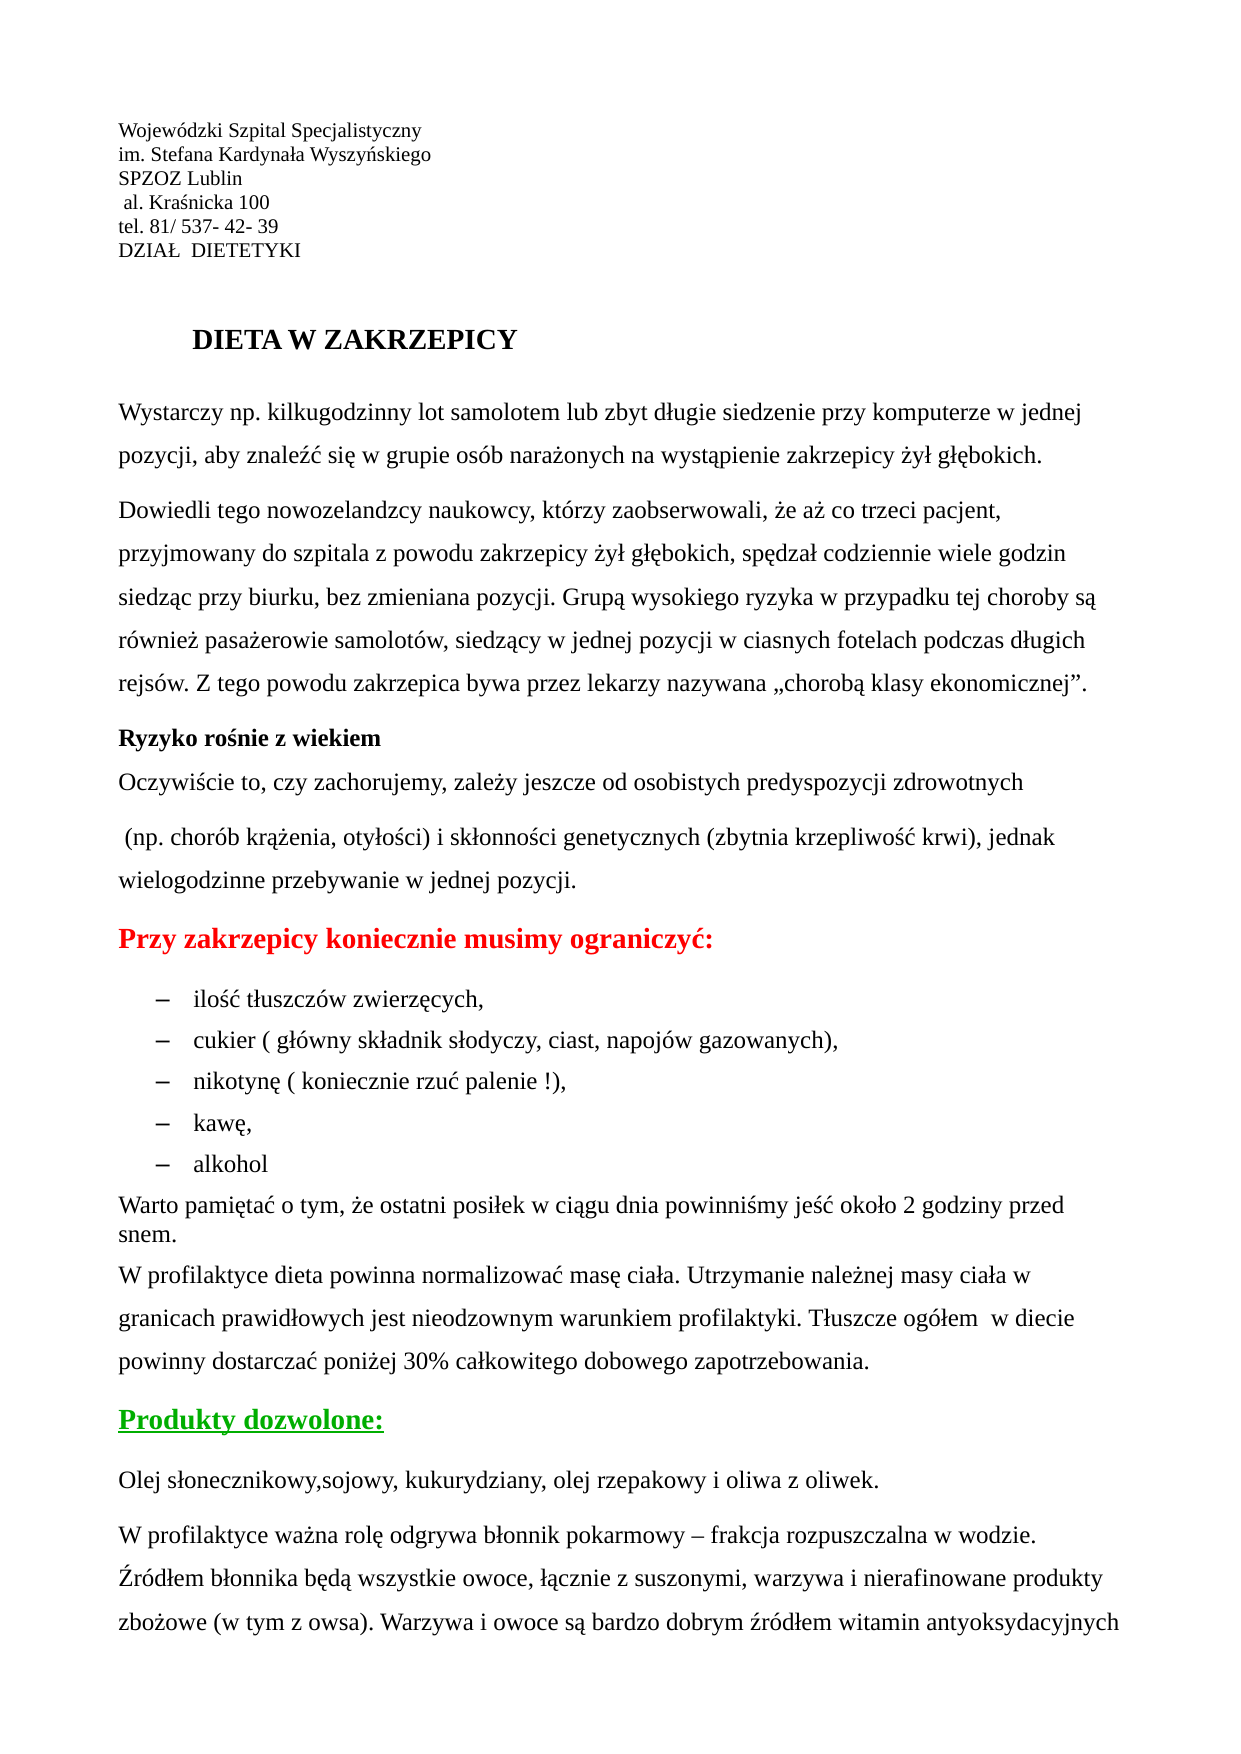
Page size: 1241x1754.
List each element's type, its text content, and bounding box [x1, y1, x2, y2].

text (np. chorób krążenia, otyłości) i skłonności genetycznych (zbytnia krzepliwość krwi), jednak wielogodzinne przebywanie w jednej pozycji. [118, 822, 1122, 894]
text Olej słonecznikowy,sojowy, kukurydziany, olej rzepakowy i oliwa z oliwek. [118, 1465, 1122, 1493]
text DZIAŁ DIETETYKI [118, 238, 1122, 262]
text SPZOZ Lublin [118, 166, 1122, 190]
text tel. 81/ 537- 42- 39 [118, 214, 1122, 238]
list cukier ( główny składnik słodyczy, ciast, napojów gazowanych), [156, 1025, 1122, 1054]
text al. Kraśnicka 100 [118, 190, 1122, 214]
list alkohol [156, 1149, 1122, 1178]
text W profilaktyce dieta powinna normalizować masę ciała. Utrzymanie należnej masy ciała w granicach prawidłowych jest nieodzownym warunkiem profilaktyki. Tłuszcze ogółem w diecie powinny dostarczać poniżej 30% całkowitego dobowego zapotrzebowania. [118, 1260, 1122, 1375]
list ilość tłuszczów zwierzęcych, [156, 984, 1122, 1013]
list kawę, [156, 1108, 1122, 1136]
text Ryzyko rośnie z wiekiem Oczywiście to, czy zachorujemy, zależy jeszcze od osobistych predyspozycji zdrowotnych [118, 723, 1122, 795]
text Produkty dozwolone: [118, 1402, 1122, 1436]
text im. Stefana Kardynała Wyszyńskiego [118, 142, 1122, 166]
text Przy zakrzepicy koniecznie musimy ograniczyć: [118, 921, 1122, 954]
text W profilaktyce ważna rolę odgrywa błonnik pokarmowy – frakcja rozpuszczalna w wodzie. Źródłem błonnika będą wszystkie owoce, łącznie z suszonymi, warzywa i nierafinowane produkty zbożowe (w tym z owsa). Warzywa i owoce są bardzo dobrym źródłem witamin antyoksydacyjnych [118, 1520, 1122, 1635]
text Wojewódzki Szpital Specjalistyczny [118, 118, 1122, 142]
text Warto pamiętać o tym, że ostatni posiłek w ciągu dnia powinniśmy jeść około 2 godziny przed snem. [118, 1190, 1122, 1248]
list nikotynę ( koniecznie rzuć palenie !), [156, 1066, 1122, 1095]
text Dowiedli tego nowozelandzcy naukowcy, którzy zaobserwowali, że aż co trzeci pacjent, przyjmowany do szpitala z powodu zakrzepicy żył głębokich, spędzał codziennie wiele godzin siedząc przy biurku, bez zmieniana pozycji. Grupą wysokiego ryzyka w przypadku tej choroby są również pasażerowie samolotów, siedzący w jednej pozycji w ciasnych fotelach podczas długich rejsów. Z tego powodu zakrzepica bywa przez lekarzy nazywana „chorobą klasy ekonomicznej”. [118, 495, 1122, 697]
text DIETA W ZAKRZEPICY [118, 310, 1122, 358]
text Wystarczy np. kilkugodzinny lot samolotem lub zbyt długie siedzenie przy komputerze w jednej pozycji, aby znaleźć się w grupie osób narażonych na wystąpienie zakrzepicy żył głębokich. [118, 397, 1122, 468]
